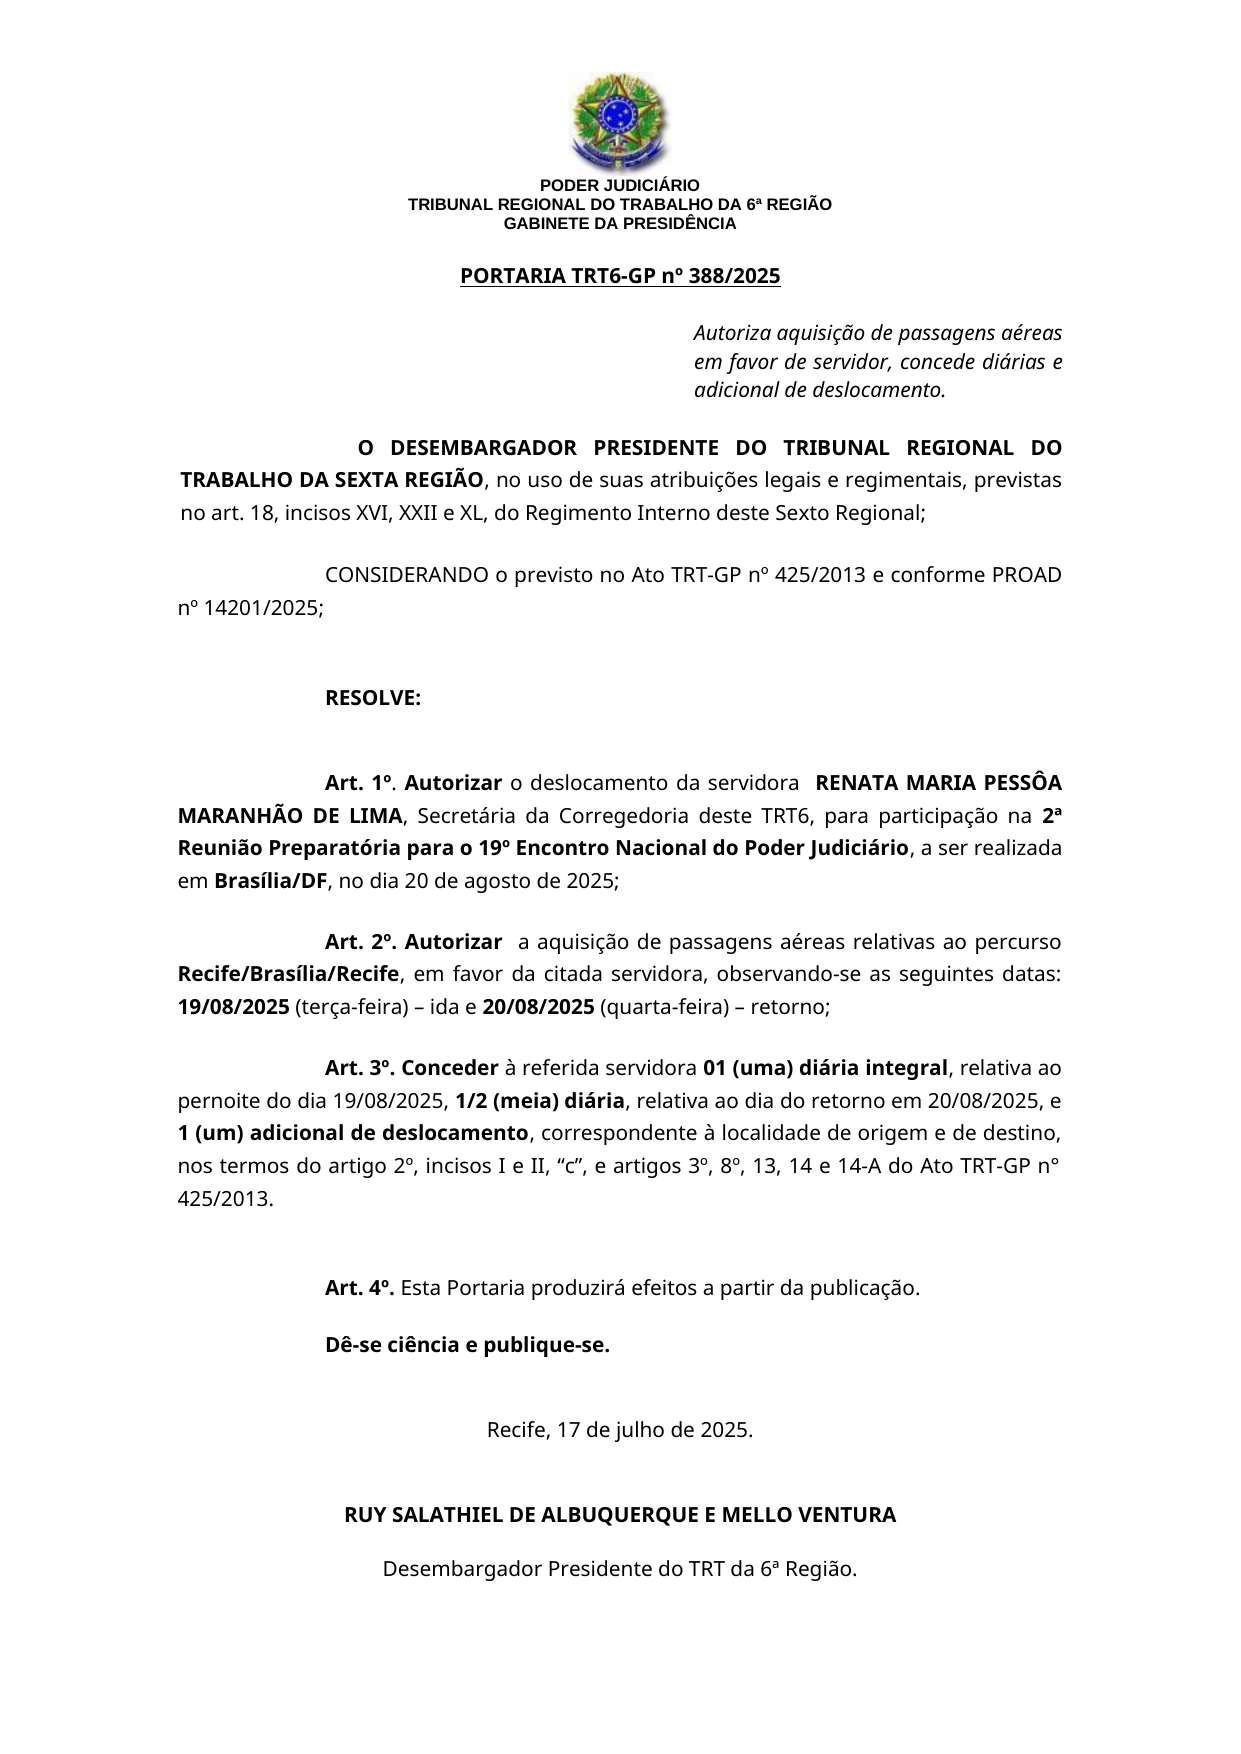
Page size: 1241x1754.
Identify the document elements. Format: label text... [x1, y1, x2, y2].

picture [568, 72, 672, 176]
text PORTARIA TRT6-GP nº 388/2025 [177, 262, 1063, 290]
text RUY SALATHIEL DE ALBUQUERQUE E MELLO VENTURA [177, 1501, 1063, 1529]
text Art. 2º. Autorizar a aquisição de passagens aéreas relativas ao percurso Recife/Brasília/Recife, em favor da citada servidora, observando-se as seguintes datas: 19/08/2025 (terça-feira) – ida e 20/08/2025 (quarta-feira) – retorno; [177, 927, 1062, 1021]
text Art. 3º. Conceder à referida servidora 01 (uma) diária integral, relativa ao pernoite do dia 19/08/2025, 1/2 (meia) diária, relativa ao dia do retorno em 20/08/2025, e 1 (um) adicional de deslocamento, correspondente à localidade de origem e de destino, nos termos do artigo 2º, incisos I e II, “c”, e artigos 3º, 8º, 13, 14 e 14-A do Ato TRT-GP n° 425/2013. [177, 1053, 1062, 1212]
text O DESEMBARGADOR PRESIDENTE DO TRIBUNAL REGIONAL DO TRABALHO DA SEXTA REGIÃO, no uso de suas atribuições legais e regimentais, previstas no art. 18, incisos XVI, XXII e XL, do Regimento Interno deste Sexto Regional; [180, 433, 1063, 527]
text Dê-se ciência e publique-se. [177, 1330, 1063, 1358]
text CONSIDERANDO o previsto no Ato TRT-GP nº 425/2013 e conforme PROAD nº 14201/2025; [177, 560, 1063, 621]
text Desembargador Presidente do TRT da 6ª Região. [177, 1554, 1063, 1582]
text Recife, 17 de julho de 2025. [177, 1415, 1063, 1444]
text Art. 1º. Autorizar o deslocamento da servidora RENATA MARIA PESSÔA MARANHÃO DE LIMA, Secretária da Corregedoria deste TRT6, para participação na 2ª Reunião Preparatória para o 19º Encontro Nacional do Poder Judiciário, a ser realizada em Brasília/DF, no dia 20 de agosto de 2025; [177, 768, 1062, 894]
text RESOLVE: [177, 683, 1063, 711]
text Autoriza aquisição de passagens aéreas em favor de servidor, concede diárias e adicional de deslocamento. [694, 318, 1063, 404]
text Art. 4º. Esta Portaria produzirá efeitos a partir da publicação. [177, 1273, 1063, 1302]
